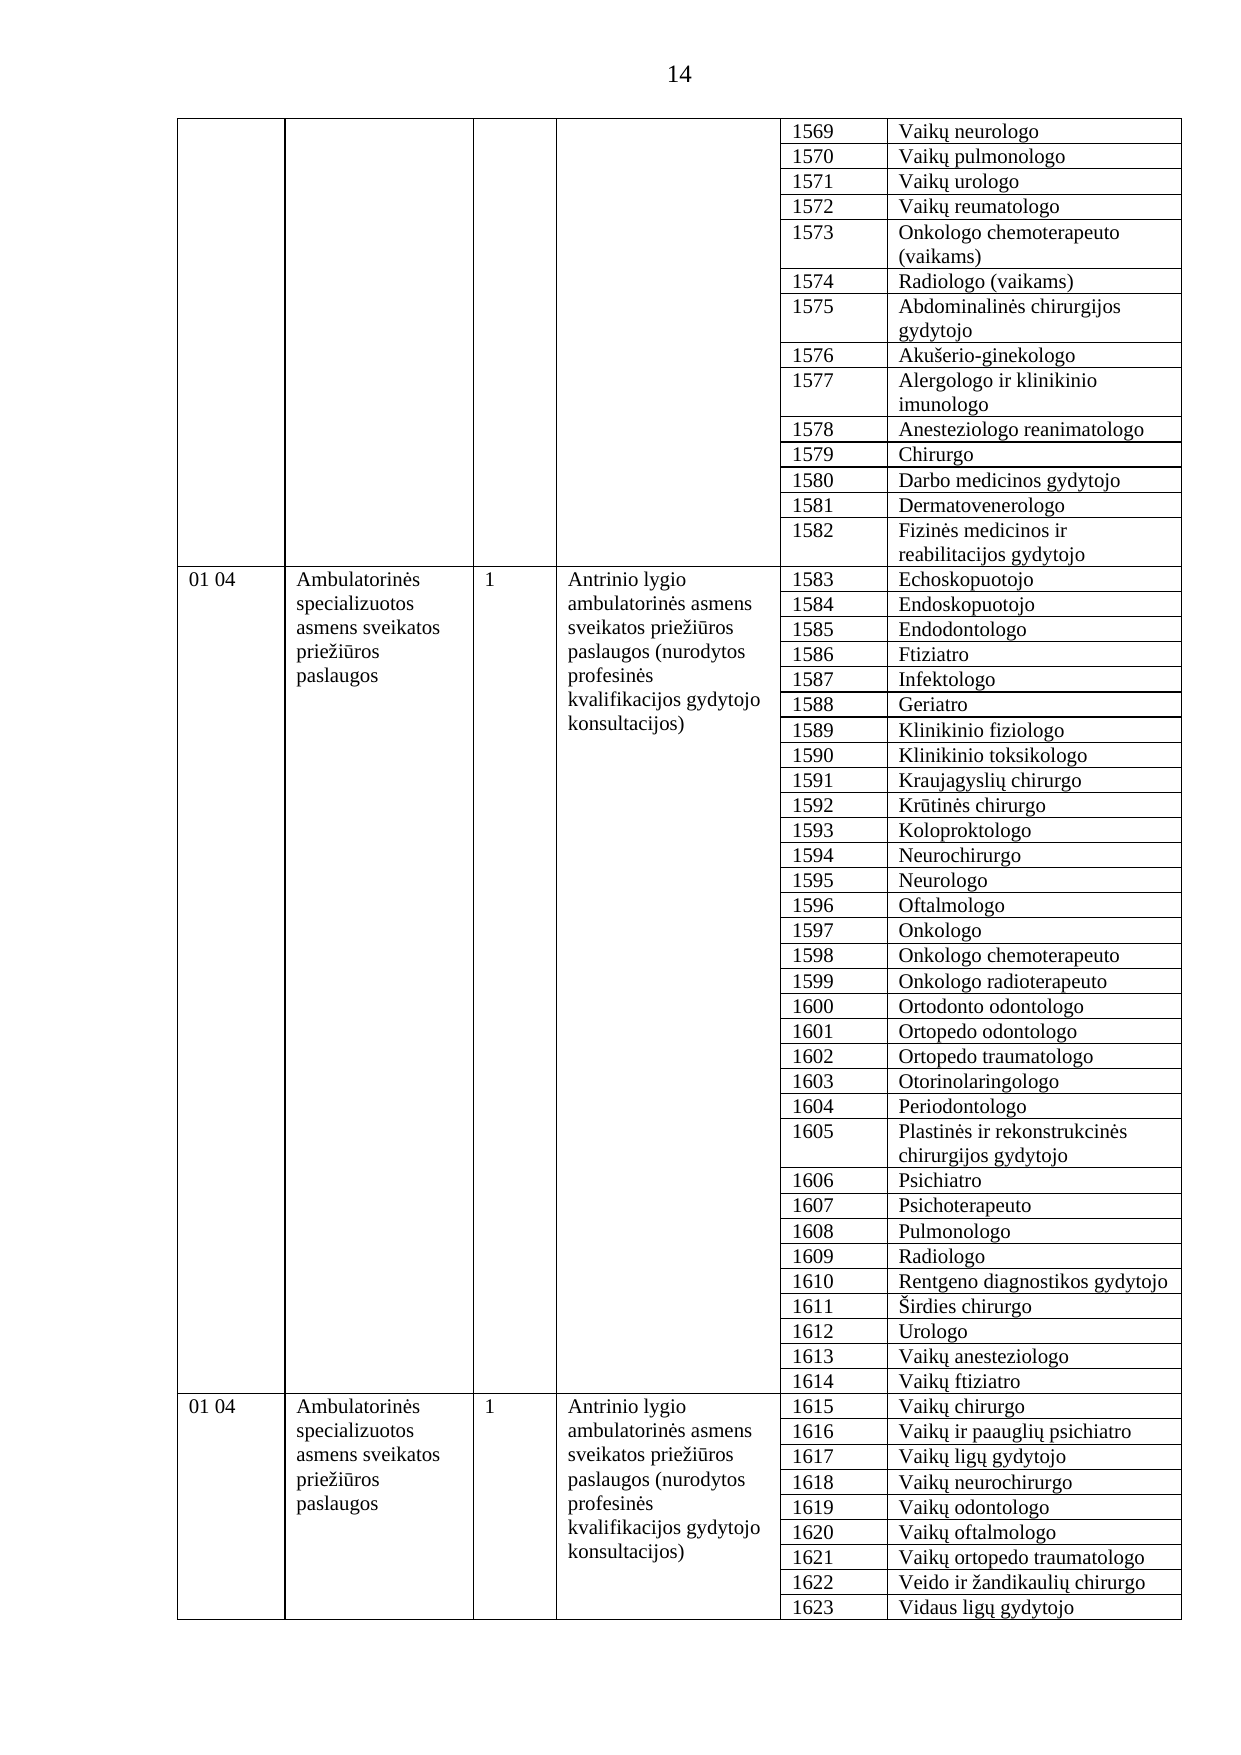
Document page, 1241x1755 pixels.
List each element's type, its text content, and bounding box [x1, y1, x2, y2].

table_cell Dermatovenerologo [888, 493, 1181, 517]
table_cell 1589 [781, 718, 887, 742]
table_cell 1610 [781, 1269, 887, 1293]
table_cell Onkologo chemoterapeuto (vaikams) [888, 220, 1181, 268]
table_cell Radiologo [888, 1244, 1181, 1268]
table_cell 1622 [781, 1570, 887, 1594]
table_cell Endoskopuotojo [888, 592, 1181, 616]
table_cell 1 [474, 567, 556, 1393]
table_cell 1599 [781, 969, 887, 993]
table_cell Vaikų ftiziatro [888, 1369, 1181, 1393]
table_cell Onkologo radioterapeuto [888, 969, 1181, 993]
table_cell Abdominalinės chirurgijos gydytojo [888, 294, 1181, 342]
table_cell Chirurgo [888, 443, 1181, 466]
table_cell 1605 [781, 1119, 887, 1167]
table_cell 1596 [781, 893, 887, 917]
table_cell Alergologo ir klinikinio imunologo [888, 368, 1181, 416]
table_cell Otorinolaringologo [888, 1069, 1181, 1093]
table_cell Neurochirurgo [888, 843, 1181, 867]
table_cell 1620 [781, 1520, 887, 1544]
table_cell Klinikinio toksikologo [888, 743, 1181, 767]
table_cell 1603 [781, 1069, 887, 1093]
table_cell Veido ir žandikaulių chirurgo [888, 1570, 1181, 1594]
table_cell Antrinio lygio ambulatorinės asmens sveikatos priežiūros paslaugos (nurodytos profesinės kvalifikacijos gydytojo konsultacijos) [557, 1394, 780, 1619]
table_cell Radiologo (vaikams) [888, 269, 1181, 293]
table_cell 1616 [781, 1419, 887, 1443]
table_cell 1609 [781, 1244, 887, 1268]
table_cell Ortodonto odontologo [888, 994, 1181, 1018]
table_cell 1572 [781, 195, 887, 218]
table_cell [474, 119, 556, 566]
table_cell Klinikinio fiziologo [888, 718, 1181, 742]
table_cell Psichiatro [888, 1168, 1181, 1192]
table_cell Geriatro [888, 693, 1181, 716]
table_cell 1580 [781, 468, 887, 492]
table_cell Vaikų chirurgo [888, 1394, 1181, 1418]
table_cell Vaikų odontologo [888, 1495, 1181, 1519]
table_cell 1597 [781, 918, 887, 942]
table_cell 1621 [781, 1545, 887, 1569]
table_cell Vaikų oftalmologo [888, 1520, 1181, 1544]
table_cell 1592 [781, 793, 887, 817]
table_cell 1595 [781, 868, 887, 892]
table_cell 1591 [781, 768, 887, 792]
table_cell 1613 [781, 1344, 887, 1368]
table_cell 1573 [781, 220, 887, 268]
table_cell Krūtinės chirurgo [888, 793, 1181, 817]
table_cell 1574 [781, 269, 887, 293]
table_cell Vaikų anesteziologo [888, 1344, 1181, 1368]
table_cell 1582 [781, 518, 887, 566]
table_cell 1615 [781, 1394, 887, 1418]
table_cell Pulmonologo [888, 1219, 1181, 1243]
table_cell 1617 [781, 1445, 887, 1468]
table_cell 1607 [781, 1194, 887, 1217]
table_cell Endodontologo [888, 617, 1181, 641]
table_cell 1614 [781, 1369, 887, 1393]
table_cell 1570 [781, 144, 887, 168]
table_cell Fizinės medicinos ir reabilitacijos gydytojo [888, 518, 1181, 566]
table_cell 1578 [781, 417, 887, 441]
table_cell 1598 [781, 944, 887, 967]
table_cell 1585 [781, 617, 887, 641]
table_cell 1612 [781, 1319, 887, 1343]
table_cell Ambulatorinės specializuotos asmens sveikatos priežiūros paslaugos [286, 567, 473, 1393]
table_cell Ambulatorinės specializuotos asmens sveikatos priežiūros paslaugos [286, 1394, 473, 1619]
table_cell 1593 [781, 818, 887, 842]
table_cell Vaikų urologo [888, 169, 1181, 193]
table_cell Ortopedo odontologo [888, 1019, 1181, 1043]
table_cell Darbo medicinos gydytojo [888, 468, 1181, 492]
table_cell 1588 [781, 693, 887, 716]
table_cell 1611 [781, 1294, 887, 1318]
table_cell 1602 [781, 1044, 887, 1068]
table_cell Širdies chirurgo [888, 1294, 1181, 1318]
table_cell Akušerio-ginekologo [888, 343, 1181, 367]
table_cell Echoskopuotojo [888, 567, 1181, 591]
table_cell Vaikų neurochirurgo [888, 1470, 1181, 1494]
table_cell Kraujagyslių chirurgo [888, 768, 1181, 792]
table_cell Vaikų ligų gydytojo [888, 1445, 1181, 1468]
table_cell Psichoterapeuto [888, 1194, 1181, 1217]
table_cell 1600 [781, 994, 887, 1018]
table_cell Periodontologo [888, 1094, 1181, 1118]
table_cell 1579 [781, 443, 887, 466]
table_cell 1606 [781, 1168, 887, 1192]
table_cell Ftiziatro [888, 642, 1181, 666]
table_cell 1619 [781, 1495, 887, 1519]
table_cell Antrinio lygio ambulatorinės asmens sveikatos priežiūros paslaugos (nurodytos profesinės kvalifikacijos gydytojo konsultacijos) [557, 567, 780, 1393]
table_cell 1575 [781, 294, 887, 342]
table_cell 1577 [781, 368, 887, 416]
table_cell 1576 [781, 343, 887, 367]
table_cell 1601 [781, 1019, 887, 1043]
table_cell 1 [474, 1394, 556, 1619]
table_cell 1618 [781, 1470, 887, 1494]
table_cell 01 04 [178, 567, 284, 1393]
table_cell Onkologo [888, 918, 1181, 942]
table_cell Anesteziologo reanimatologo [888, 417, 1181, 441]
table_cell 1581 [781, 493, 887, 517]
table_cell 1571 [781, 169, 887, 193]
table_cell Onkologo chemoterapeuto [888, 944, 1181, 967]
table_cell 01 04 [178, 1394, 284, 1619]
table_cell [557, 119, 780, 566]
table_cell Urologo [888, 1319, 1181, 1343]
table_cell 1594 [781, 843, 887, 867]
table_cell Vaikų ir paauglių psichiatro [888, 1419, 1181, 1443]
table_cell [286, 119, 473, 566]
table_cell 1584 [781, 592, 887, 616]
table_cell Plastinės ir rekonstrukcinės chirurgijos gydytojo [888, 1119, 1181, 1167]
table_cell Neurologo [888, 868, 1181, 892]
table_cell Vaikų neurologo [888, 119, 1181, 143]
table_cell 1583 [781, 567, 887, 591]
table_cell 1586 [781, 642, 887, 666]
table_cell Vaikų pulmonologo [888, 144, 1181, 168]
table_cell Vaikų ortopedo traumatologo [888, 1545, 1181, 1569]
table_cell 1604 [781, 1094, 887, 1118]
table_cell Koloproktologo [888, 818, 1181, 842]
table_cell Ortopedo traumatologo [888, 1044, 1181, 1068]
table_cell 1623 [781, 1595, 887, 1619]
table_cell 1569 [781, 119, 887, 143]
table_cell Vaikų reumatologo [888, 195, 1181, 218]
table_cell 1608 [781, 1219, 887, 1243]
table_cell 1590 [781, 743, 887, 767]
table_cell 1587 [781, 667, 887, 691]
table_cell Rentgeno diagnostikos gydytojo [888, 1269, 1181, 1293]
table_cell Oftalmologo [888, 893, 1181, 917]
table_cell Vidaus ligų gydytojo [888, 1595, 1181, 1619]
table_cell [178, 119, 284, 566]
table_cell Infektologo [888, 667, 1181, 691]
